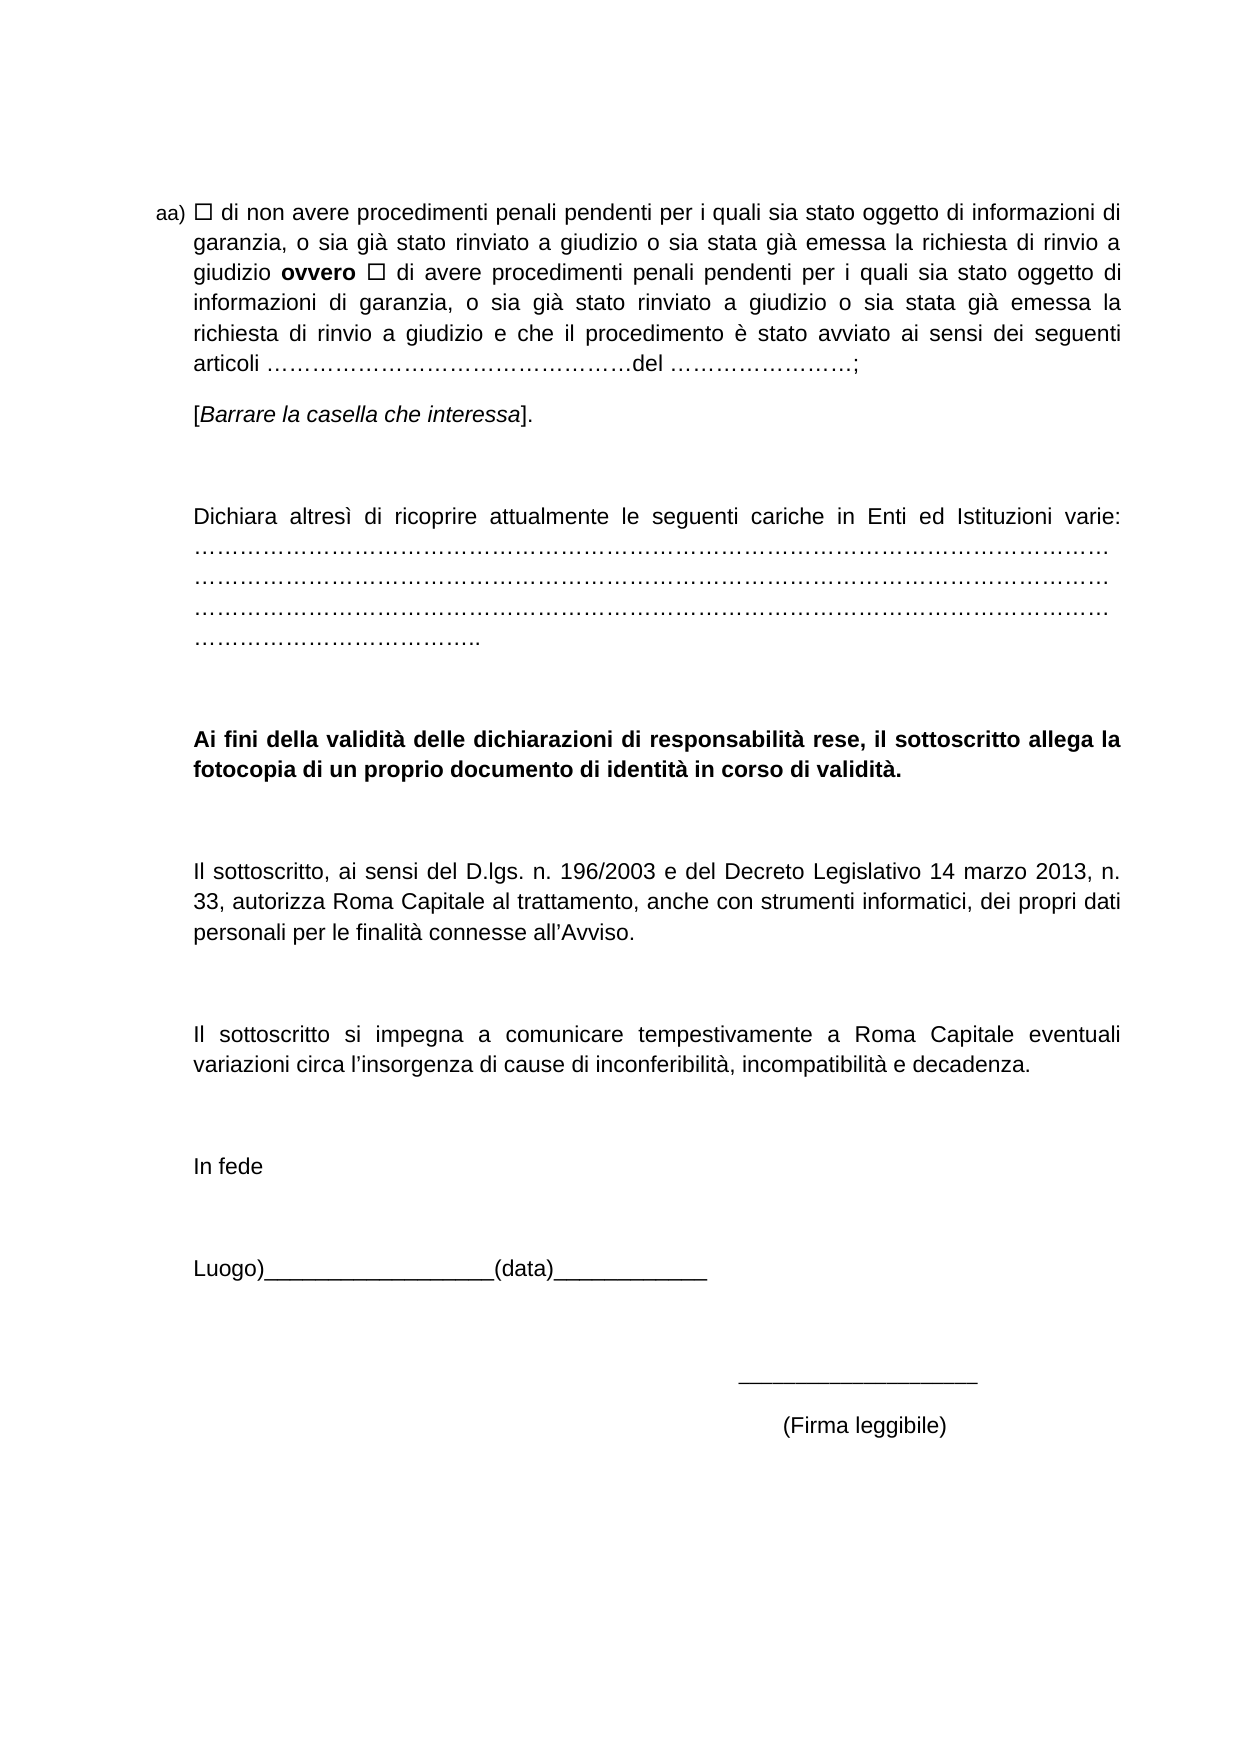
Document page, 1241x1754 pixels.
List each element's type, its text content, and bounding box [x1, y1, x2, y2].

text (Firma leggibile) [193, 1412, 1122, 1438]
text _____________________ [193, 1359, 1122, 1387]
text Ai fini della validità delle dichiarazioni di responsabilità rese, il sottoscritto allega la fotocopia di un proprio documento di identità in corso di validità. [193, 726, 1122, 782]
text Luogo)__________________(data)____________ [193, 1255, 1122, 1281]
text Dichiara altresì di ricoprire attualmente le seguenti cariche in Enti ed Istituzioni varie: ……………………………………………………………………………………………………………………………………………………………………………………………………………………………………………………………………………………………………………………………………………………………….. [193, 503, 1122, 650]
list  di non avere procedimenti penali pendenti per i quali sia stato oggetto di informazioni di garanzia, o sia già stato rinviato a giudizio o sia stata già emessa la richiesta di rinvio a giudizio ovvero  di avere procedimenti penali pendenti per i quali sia stato oggetto di informazioni di garanzia, o sia già stato rinviato a giudizio o sia stata già emessa la richiesta di rinvio a giudizio e che il procedimento è stato avviato ai sensi dei seguenti articoli …………………………………………del ……………………; [156, 199, 1122, 376]
text In fede [193, 1153, 1122, 1179]
text Il sottoscritto si impegna a comunicare tempestivamente a Roma Capitale eventuali variazioni circa l’insorgenza di cause di inconferibilità, incompatibilità e decadenza. [193, 1021, 1122, 1077]
text Il sottoscritto, ai sensi del D.lgs. n. 196/2003 e del Decreto Legislativo 14 marzo 2013, n. 33, autorizza Roma Capitale al trattamento, anche con strumenti informatici, dei propri dati personali per le finalità connesse all’Avviso. [193, 858, 1122, 945]
text [Barrare la casella che interessa]. [193, 401, 1122, 427]
